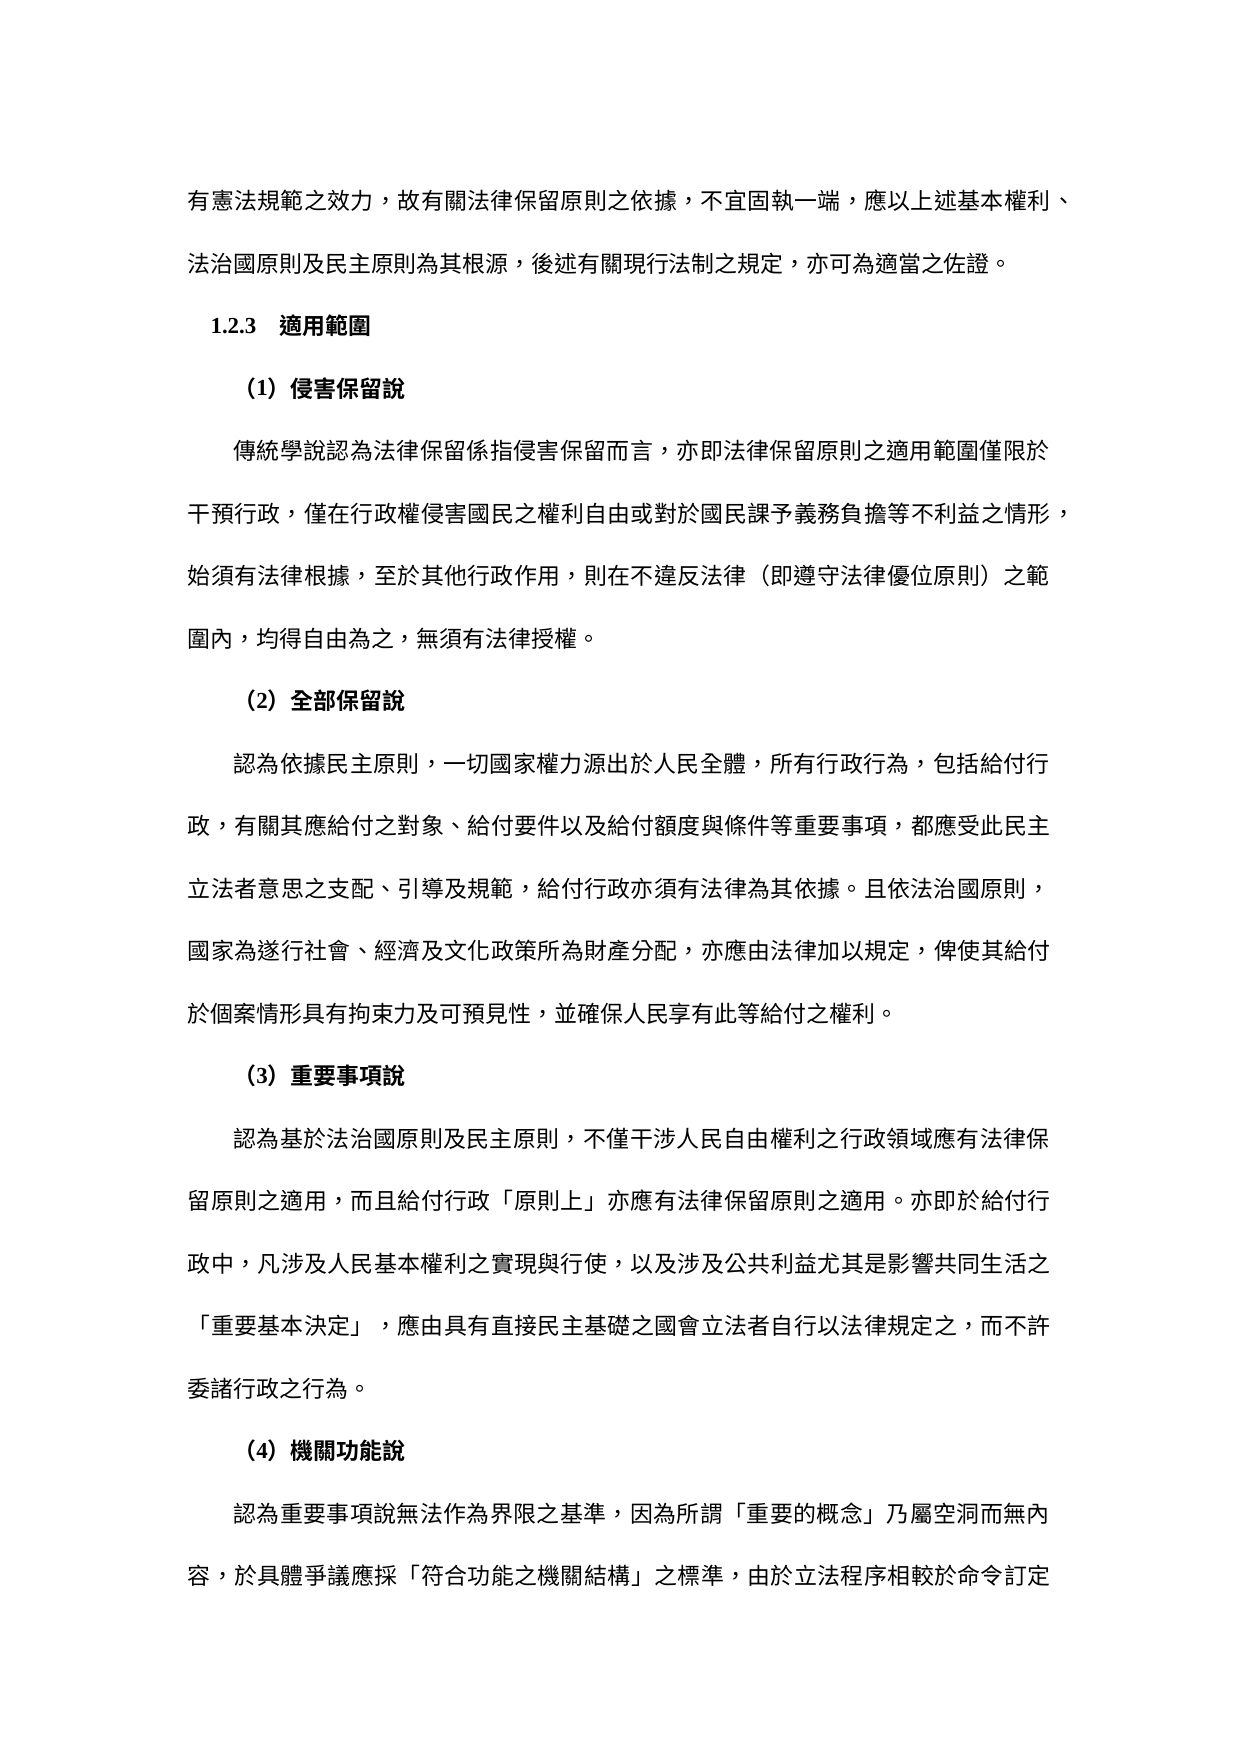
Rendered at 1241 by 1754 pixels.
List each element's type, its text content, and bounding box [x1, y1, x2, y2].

text 1.2.3 適用範圍 [187, 283, 1053, 346]
text （1）侵害保留說 [187, 346, 1053, 408]
text 法律保留原則之理論依據，無論係認為民主原則、法治國原則或基本人權規定，皆非無據。如採基本權利的限制之法律保留觀點，則法律保留原則之適用範圍，將侷限於權力行政領域中侵害人民自由權利之所謂「侵害行政」或「干預行政」始須有法律依據。至於對人民有利之給付行政或授益行政，原則上即不屬於法律保留範圍，而為行政得自由形成之領域。倘採取法治國原則或民主原則之觀點，則不僅關於人民自由權利之限制，要求由立法機關以法律定之，抑且可擴張法律保留原則之適用範圍及於干預行政以外之其他行政領域。由於憲法關於民主原則及基本人權保障之規定皆具有憲法規範之效力，故有關法律保留原則之依據，不宜固執一端，應以上述基本權利、法治國原則及民主原則為其根源，後述有關現行法制之規定，亦可為適當之佐證。 [187, 158, 1053, 283]
text （4）機關功能說 [187, 1408, 1053, 1471]
text 認為依據民主原則，一切國家權力源出於人民全體，所有行政行為，包括給付行政，有關其應給付之對象、給付要件以及給付額度與條件等重要事項，都應受此民主立法者意思之支配、引導及規範，給付行政亦須有法律為其依據。且依法治國原則，國家為遂行社會、經濟及文化政策所為財產分配，亦應由法律加以規定，俾使其給付於個案情形具有拘束力及可預見性，並確保人民享有此等給付之權利。 [187, 721, 1053, 1033]
text 認為基於法治國原則及民主原則，不僅干涉人民自由權利之行政領域應有法律保留原則之適用，而且給付行政「原則上」亦應有法律保留原則之適用。亦即於給付行政中，凡涉及人民基本權利之實現與行使，以及涉及公共利益尤其是影響共同生活之「重要基本決定」，應由具有直接民主基礎之國會立法者自行以法律規定之，而不許委諸行政之行為。 [187, 1096, 1053, 1408]
text （2）全部保留說 [187, 658, 1053, 721]
text 認為重要事項說無法作為界限之基準，因為所謂「重要的概念」乃屬空洞而無內容，於具體爭議應採「符合功能之機關結構」之標準，由於立法程序相較於命令訂定 [187, 1471, 1053, 1596]
text 傳統學說認為法律保留係指侵害保留而言，亦即法律保留原則之適用範圍僅限於干預行政，僅在行政權侵害國民之權利自由或對於國民課予義務負擔等不利益之情形，始須有法律根據，至於其他行政作用，則在不違反法律（即遵守法律優位原則）之範圍內，均得自由為之，無須有法律授權。 [187, 408, 1053, 658]
text （3）重要事項說 [187, 1033, 1053, 1096]
